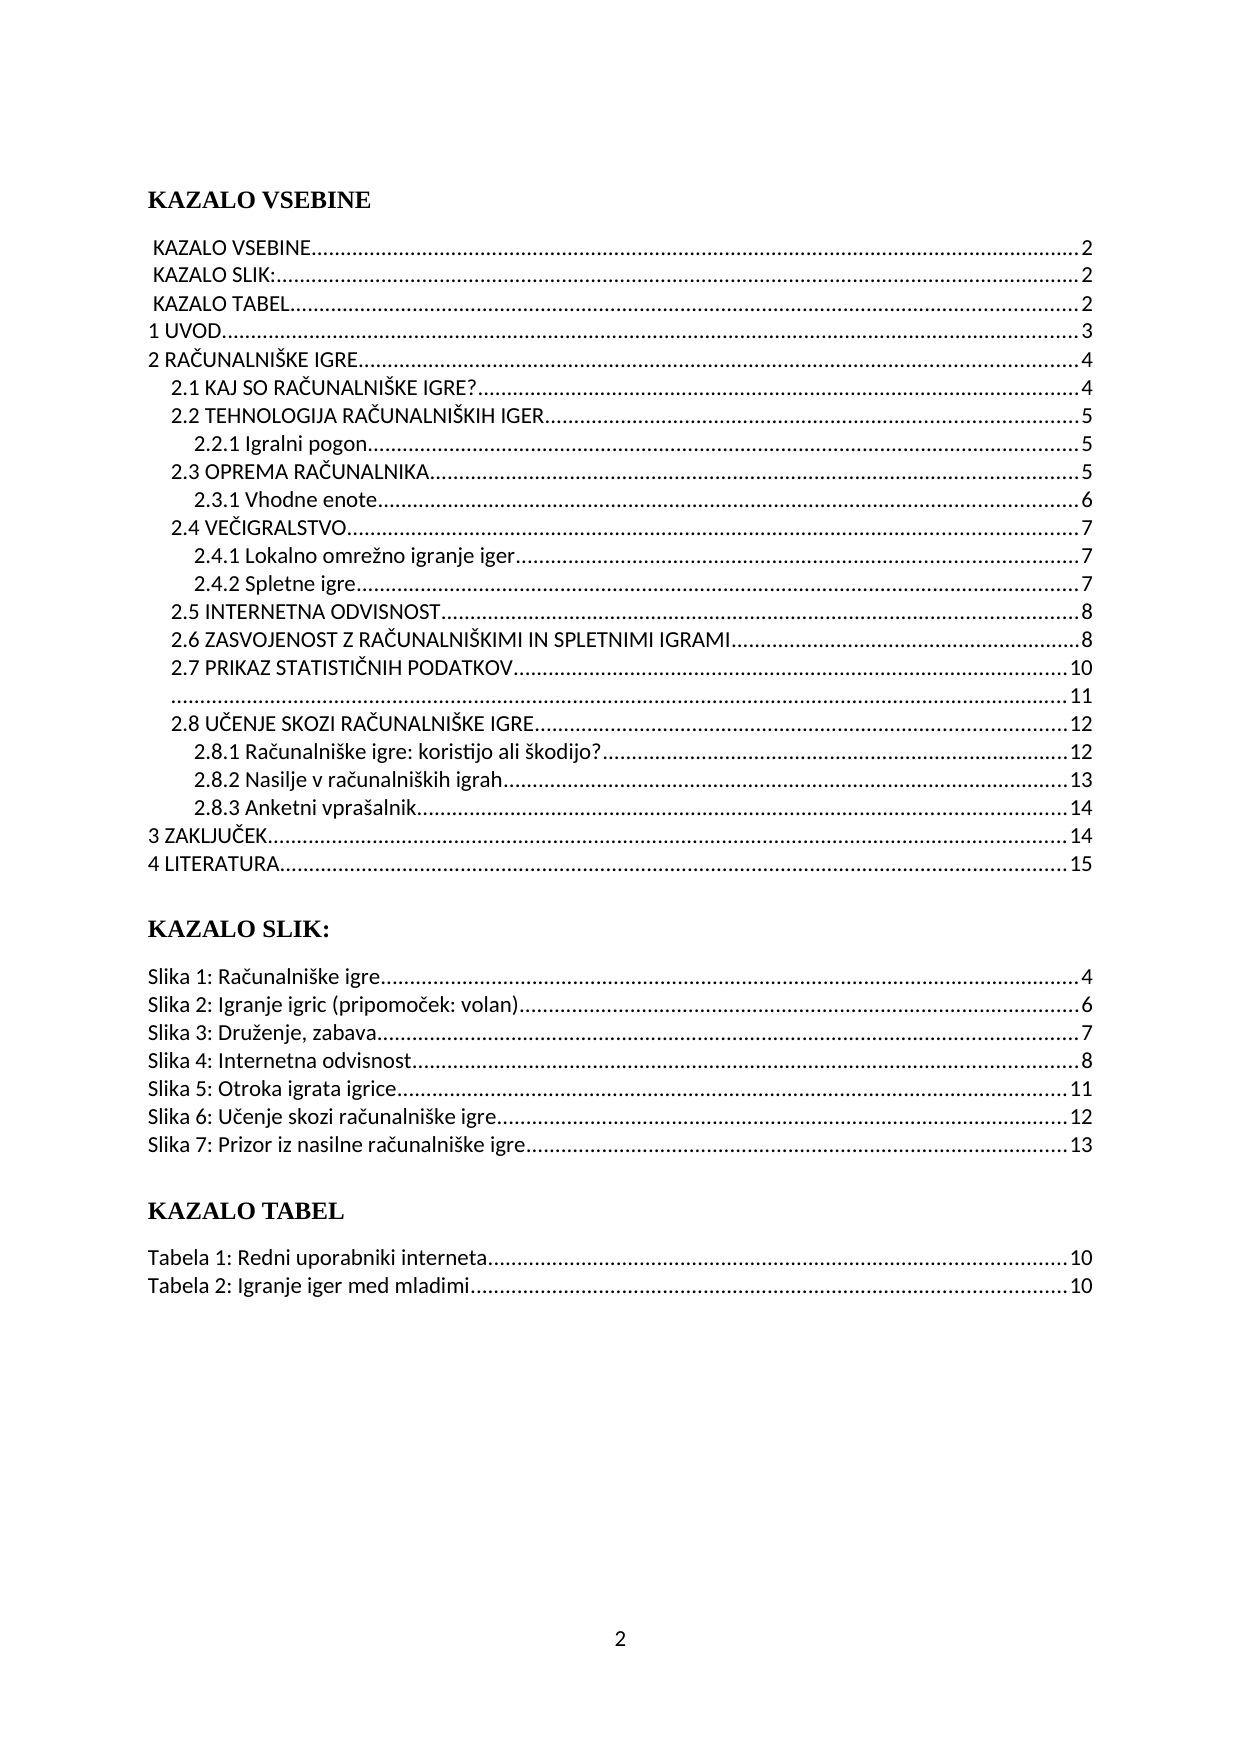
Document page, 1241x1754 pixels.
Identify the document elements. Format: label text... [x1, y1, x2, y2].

text Slika 3: Druženje, zabava 7 [148, 1018, 1093, 1046]
text 2.1 KAJ SO RAČUNALNIŠKE IGRE? 4 [171, 373, 1093, 401]
text 2.4.1 Lokalno omrežno igranje iger 7 [193, 541, 1093, 569]
text KAZALO SLIK: 2 [148, 261, 1093, 289]
text 2 RAČUNALNIŠKE IGRE 4 [148, 345, 1093, 373]
text 2.4.2 Spletne igre 7 [193, 569, 1093, 597]
text Tabela 2: Igranje iger med mladimi 10 [148, 1271, 1093, 1299]
text Slika 1: Računalniške igre 4 [148, 962, 1093, 990]
text 2.4 VEČIGRALSTVO 7 [171, 513, 1093, 541]
text 4 LITERATURA 15 [148, 849, 1093, 877]
text 2.8 UČENJE SKOZI RAČUNALNIŠKE IGRE 12 [171, 709, 1093, 737]
subtitle KAZALO TABEL [148, 1196, 1093, 1224]
text 2.3 OPREMA RAČUNALNIKA 5 [171, 457, 1093, 485]
text KAZALO TABEL 2 [148, 289, 1093, 317]
text Slika 2: Igranje igric (pripomoček: volan) 6 [148, 990, 1093, 1018]
subtitle KAZALO VSEBINE [148, 185, 1093, 214]
text Slika 6: Učenje skozi računalniške igre 12 [148, 1102, 1093, 1130]
text 2.6 ZASVOJENOST Z RAČUNALNIŠKIMI IN SPLETNIMI IGRAMI 8 [171, 625, 1093, 653]
text 2.7 PRIKAZ STATISTIČNIH PODATKOV 10 [171, 653, 1093, 681]
text 2.2.1 Igralni pogon 5 [193, 429, 1093, 457]
text Slika 4: Internetna odvisnost 8 [148, 1046, 1093, 1074]
text 11 [171, 681, 1093, 709]
text 2.5 INTERNETNA ODVISNOST 8 [171, 597, 1093, 625]
text KAZALO VSEBINE 2 [148, 233, 1093, 261]
text 2.3.1 Vhodne enote 6 [193, 485, 1093, 513]
text 2.2 TEHNOLOGIJA RAČUNALNIŠKIH IGER 5 [171, 401, 1093, 429]
text Tabela 1: Redni uporabniki interneta 10 [148, 1243, 1093, 1271]
text 2.8.2 Nasilje v računalniških igrah 13 [193, 765, 1093, 793]
text 2.8.3 Anketni vprašalnik 14 [193, 793, 1093, 821]
text 3 ZAKLJUČEK 14 [148, 821, 1093, 849]
text 2.8.1 Računalniške igre: koristijo ali škodijo? 12 [193, 737, 1093, 765]
text 1 UVOD 3 [148, 317, 1093, 345]
text Slika 7: Prizor iz nasilne računalniške igre 13 [148, 1130, 1093, 1158]
subtitle KAZALO SLIK: [148, 914, 1093, 943]
text Slika 5: Otroka igrata igrice 11 [148, 1074, 1093, 1102]
